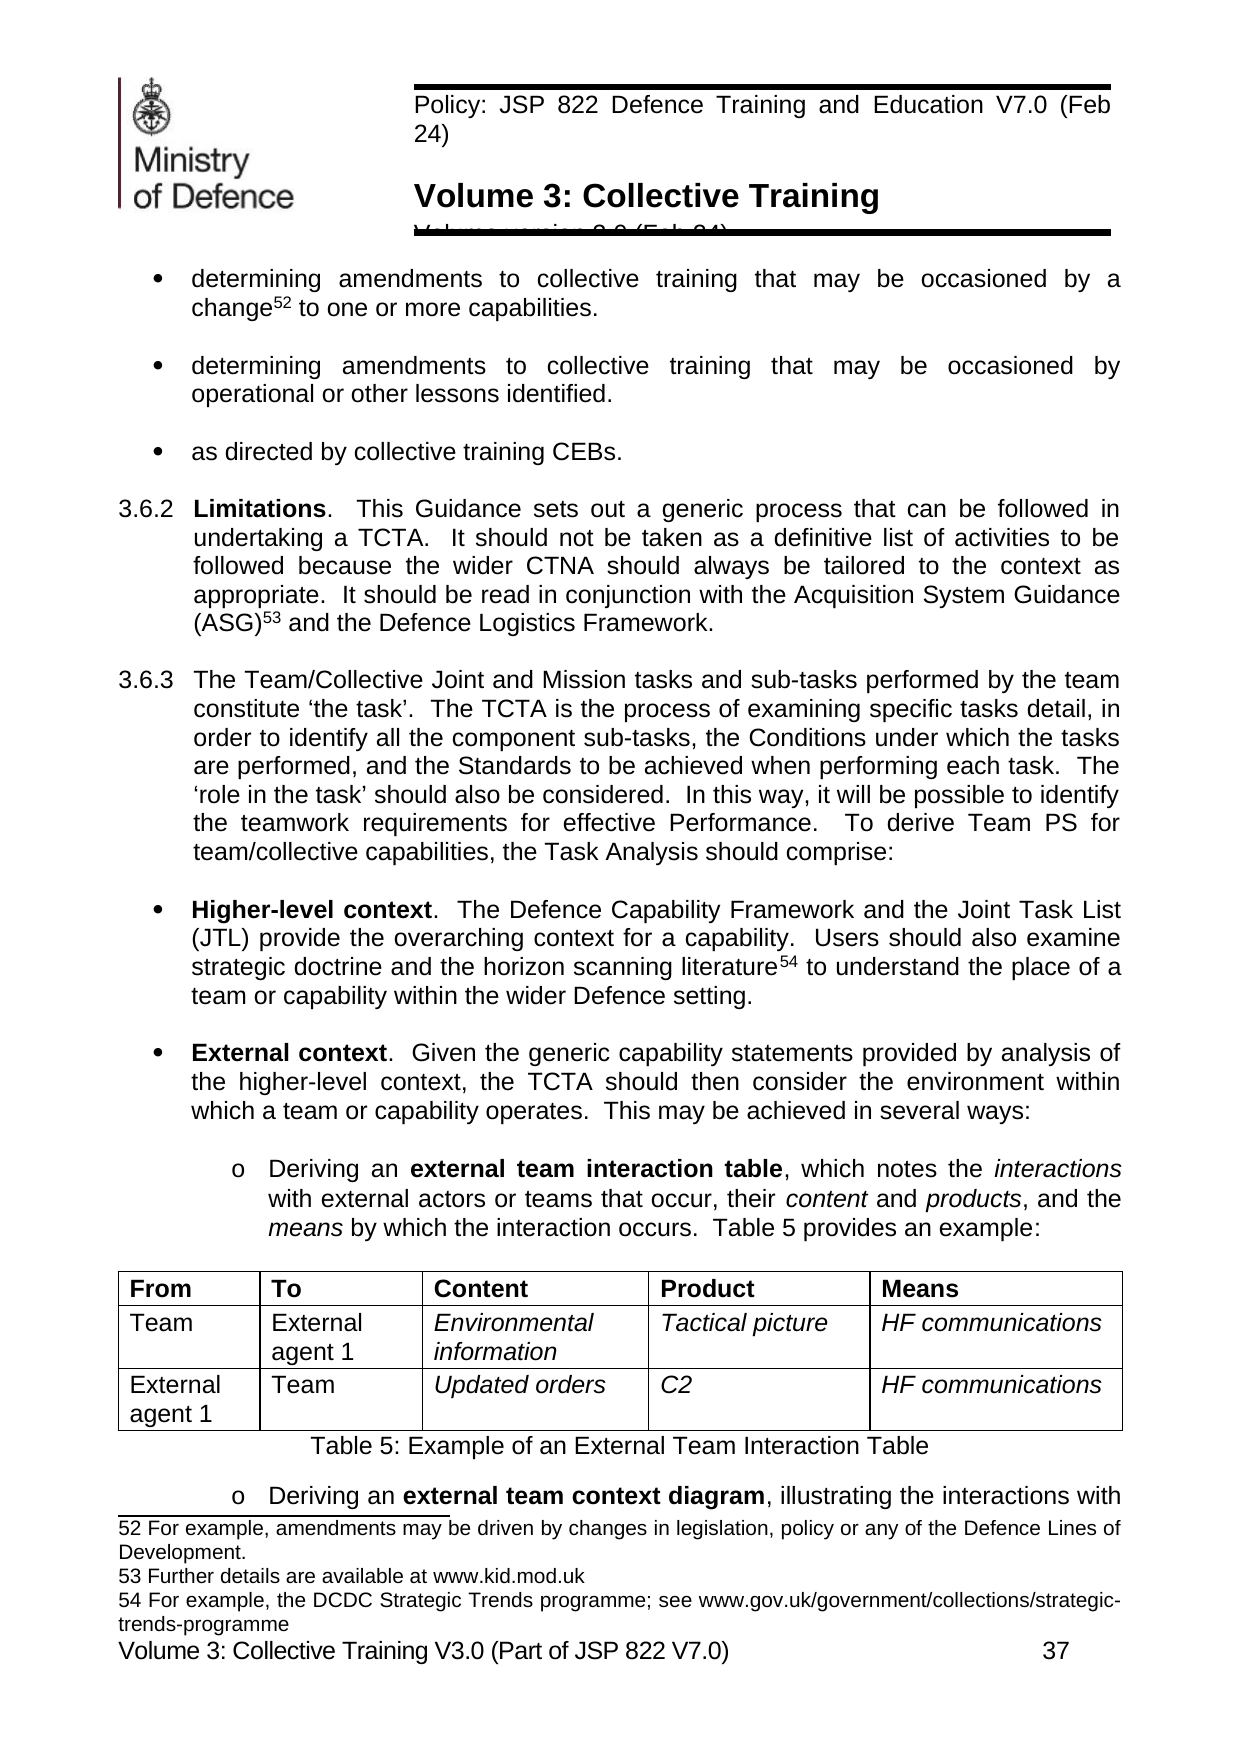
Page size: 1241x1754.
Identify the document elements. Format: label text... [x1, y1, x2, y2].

table_cell Team [119, 1306, 259, 1367]
table_header Content [423, 1272, 648, 1305]
table_header To [261, 1272, 422, 1305]
table_cell HF communications [871, 1369, 1122, 1430]
table_cell External agent 1 [261, 1306, 422, 1367]
list External context. Given the generic capability statements provided by analysis of the higher-level context, the TCTA should then consider the environment within which a team or capability operates. This may be achieved in several ways: [154, 1038, 1122, 1125]
table_cell Updated orders [423, 1369, 648, 1430]
list For example, amendments may be driven by changes in legislation, policy or any of the Defence Lines of Development. [118, 1516, 1122, 1564]
list determining amendments to collective training that may be occasioned by operational or other lessons identified. [154, 351, 1122, 408]
table_cell Environmental information [423, 1306, 648, 1367]
text Table 5: Example of an External Team Interaction Table [118, 1431, 1122, 1460]
list For example, the DCDC Strategic Trends programme; see www.gov.uk/government/collections/strategic-trends-programme [118, 1588, 1122, 1636]
list Deriving an external team context diagram, illustrating the interactions with [231, 1481, 1122, 1512]
table_header Product [649, 1272, 869, 1305]
table_cell Team [261, 1369, 422, 1430]
list Deriving an external team interaction table, which notes the interactions with external actors or teams that occur, their content and products, and the means by which the interaction occurs. Table 5 provides an example: [231, 1153, 1122, 1242]
table_cell C2 [649, 1369, 869, 1430]
subtitle Limitations. This Guidance sets out a generic process that can be followed in undertaking a TCTA. It should not be taken as a definitive list of activities to be followed because the wider CTNA should always be tailored to the context as appropriate. It should be read in conjunction with the Acquisition System Guidance (ASG) and the Defence Logistics Framework. [118, 494, 1122, 637]
table_cell HF communications [871, 1306, 1122, 1367]
table_header From [119, 1272, 259, 1305]
list determining amendments to collective training that may be occasioned by a change to one or more capabilities. [154, 264, 1122, 322]
text Further details are available at www.kid.mod.uk [118, 1564, 1122, 1588]
list Higher-level context. The Defence Capability Framework and the Joint Task List (JTL) provide the overarching context for a capability. Users should also examine strategic doctrine and the horizon scanning literature to understand the place of a team or capability within the wider Defence setting. [154, 894, 1122, 1010]
subtitle The Team/Collective Joint and Mission tasks and sub-tasks performed by the team constitute ‘the task’. The TCTA is the process of examining specific tasks detail, in order to identify all the component sub-tasks, the Conditions under which the tasks are performed, and the Standards to be achieved when performing each task. The ‘role in the task’ should also be considered. In this way, it will be possible to identify the teamwork requirements for effective Performance. To derive Team PS for team/collective capabilities, the Task Analysis should comprise: [118, 666, 1122, 866]
table_cell Tactical picture [649, 1306, 869, 1367]
table_cell External agent 1 [119, 1369, 259, 1430]
table_header Means [871, 1272, 1122, 1305]
list as directed by collective training CEBs. [154, 437, 1122, 466]
